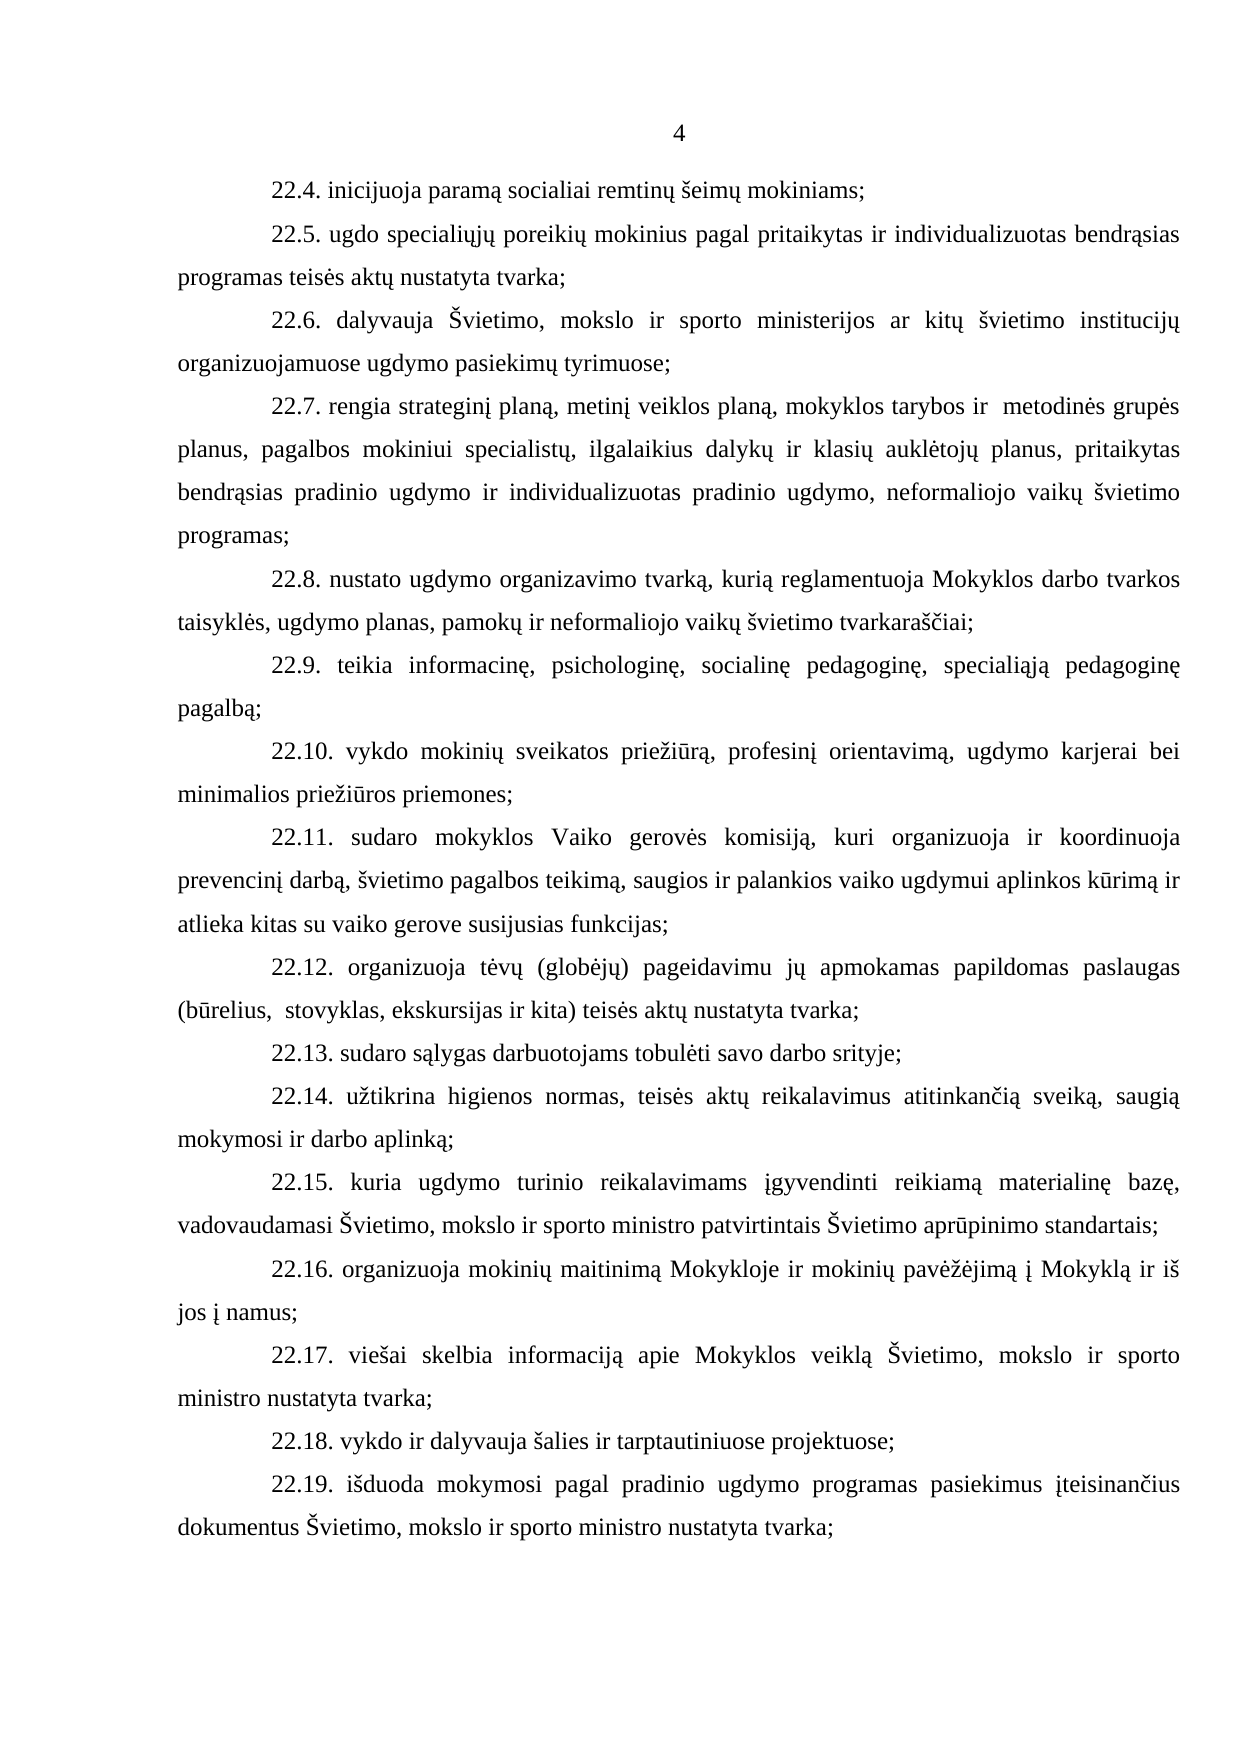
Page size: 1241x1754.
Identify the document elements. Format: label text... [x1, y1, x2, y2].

text 22.18. vykdo ir dalyvauja šalies ir tarptautiniuose projektuose; [177, 1426, 1181, 1455]
text 22.13. sudaro sąlygas darbuotojams tobulėti savo darbo srityje; [177, 1038, 1181, 1067]
text 22.16. organizuoja mokinių maitinimą Mokykloje ir mokinių pavėžėjimą į Mokyklą ir iš jos į namus; [177, 1254, 1181, 1326]
text 22.7. rengia strateginį planą, metinį veiklos planą, mokyklos tarybos ir metodinės grupės planus, pagalbos mokiniui specialistų, ilgalaikius dalykų ir klasių auklėtojų planus, pritaikytas bendrąsias pradinio ugdymo ir individualizuotas pradinio ugdymo, neformaliojo vaikų švietimo programas; [177, 391, 1181, 549]
text 22.10. vykdo mokinių sveikatos priežiūrą, profesinį orientavimą, ugdymo karjerai bei minimalios priežiūros priemones; [177, 736, 1181, 808]
text 22.5. ugdo specialiųjų poreikių mokinius pagal pritaikytas ir individualizuotas bendrąsias programas teisės aktų nustatyta tvarka; [177, 219, 1181, 291]
text 22.12. organizuoja tėvų (globėjų) pageidavimu jų apmokamas papildomas paslaugas (būrelius, stovyklas, ekskursijas ir kita) teisės aktų nustatyta tvarka; [177, 952, 1181, 1024]
text 22.8. nustato ugdymo organizavimo tvarką, kurią reglamentuoja Mokyklos darbo tvarkos taisyklės, ugdymo planas, pamokų ir neformaliojo vaikų švietimo tvarkaraščiai; [177, 564, 1181, 636]
text 22.6. dalyvauja Švietimo, mokslo ir sporto ministerijos ar kitų švietimo institucijų organizuojamuose ugdymo pasiekimų tyrimuose; [177, 305, 1181, 377]
text 22.9. teikia informacinę, psichologinę, socialinę pedagoginę, specialiąją pedagoginę pagalbą; [177, 650, 1181, 722]
text 22.14. užtikrina higienos normas, teisės aktų reikalavimus atitinkančią sveiką, saugią mokymosi ir darbo aplinką; [177, 1081, 1181, 1153]
text 22.15. kuria ugdymo turinio reikalavimams įgyvendinti reikiamą materialinę bazę, vadovaudamasi Švietimo, mokslo ir sporto ministro patvirtintais Švietimo aprūpinimo standartais; [177, 1167, 1181, 1239]
text 22.19. išduoda mokymosi pagal pradinio ugdymo programas pasiekimus įteisinančius dokumentus Švietimo, mokslo ir sporto ministro nustatyta tvarka; [177, 1469, 1181, 1541]
text 22.17. viešai skelbia informaciją apie Mokyklos veiklą Švietimo, mokslo ir sporto ministro nustatyta tvarka; [177, 1340, 1181, 1412]
text 22.11. sudaro mokyklos Vaiko gerovės komisiją, kuri organizuoja ir koordinuoja prevencinį darbą, švietimo pagalbos teikimą, saugios ir palankios vaiko ugdymui aplinkos kūrimą ir atlieka kitas su vaiko gerove susijusias funkcijas; [177, 822, 1181, 937]
text 22.4. inicijuoja paramą socialiai remtinų šeimų mokiniams; [177, 176, 1181, 204]
